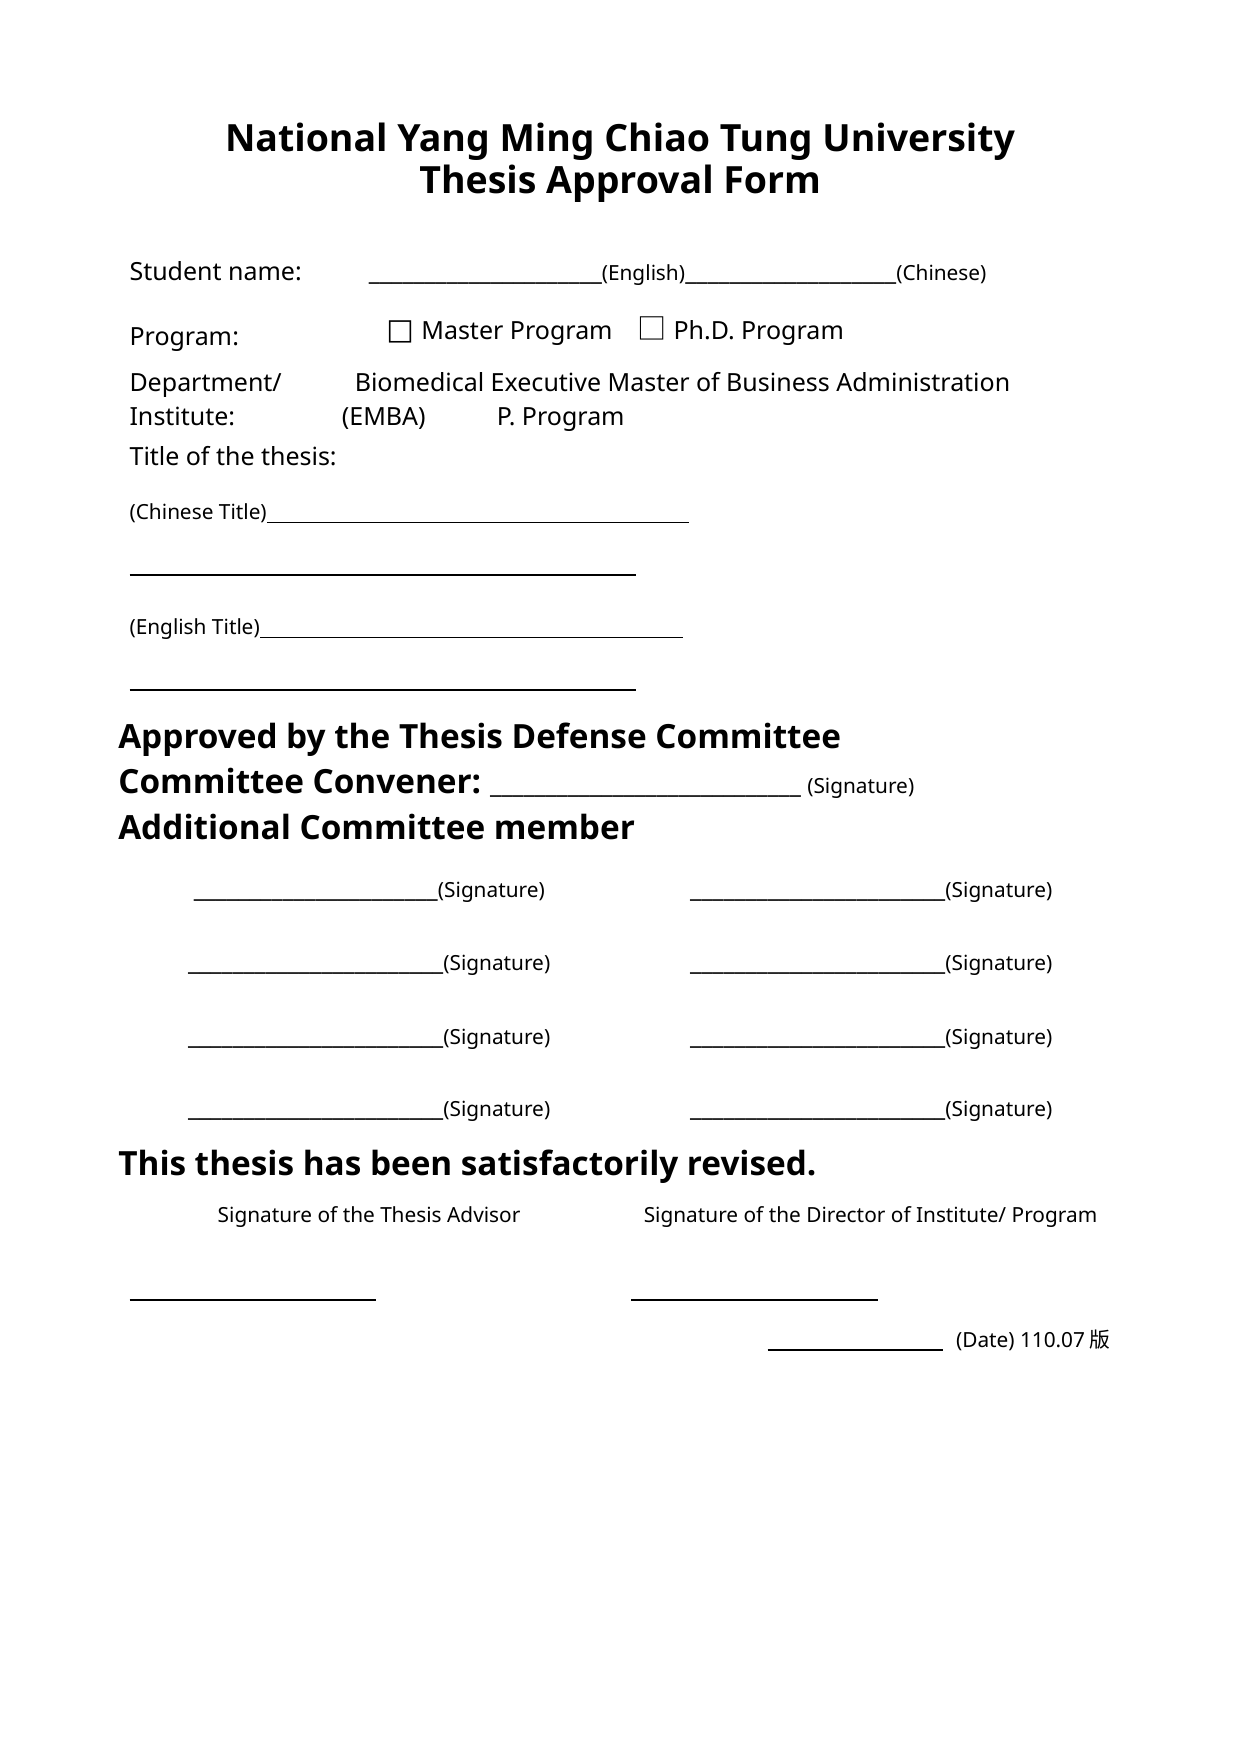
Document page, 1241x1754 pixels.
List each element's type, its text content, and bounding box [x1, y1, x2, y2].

text Additional Committee member [118, 803, 1122, 849]
table_cell Title of the thesis: [118, 433, 357, 478]
table_cell _______________________(Signature) [620, 996, 1122, 1068]
text Approved by the Thesis Defense Committee [118, 713, 1122, 758]
table_cell (Chinese Title) [118, 478, 1099, 593]
table_cell [358, 433, 1099, 478]
table_cell (English Title) [118, 593, 1099, 713]
table_header _______________________(Signature) [620, 849, 1122, 921]
table_header ______________________(Signature) [118, 849, 620, 921]
text This thesis has been satisfactorily revised. [118, 1140, 1122, 1185]
table_cell Biomedical Executive Master of Business Administration (EMBA) P. Program [358, 365, 1099, 433]
table_cell [620, 1243, 1121, 1323]
table_header Signature of the Director of Institute/ Program [620, 1185, 1121, 1243]
table_header _____________________(English)___________________(Chinese) [358, 236, 1099, 305]
table_cell _______________________(Signature) [620, 1068, 1122, 1140]
text National Yang Ming Chiao Tung University [118, 118, 1122, 160]
table_cell [118, 1243, 619, 1323]
table_cell □ Master Program □ Ph.D. Program [358, 305, 1099, 364]
table_cell Department/Institute: [118, 365, 357, 433]
table_cell _______________________(Signature) [620, 921, 1122, 996]
text Thesis Approval Form [118, 160, 1122, 201]
table_header Signature of the Thesis Advisor [118, 1185, 619, 1243]
table_header Student name: [118, 236, 357, 305]
table_cell (Date) 110.07版 [118, 1323, 1121, 1406]
table_cell _______________________(Signature) [118, 1068, 620, 1140]
table_cell _______________________(Signature) [118, 996, 620, 1068]
table_cell _______________________(Signature) [118, 921, 620, 996]
text Committee Convener: ____________________________ (Signature) [118, 758, 1122, 803]
table_cell Program: [118, 305, 357, 364]
